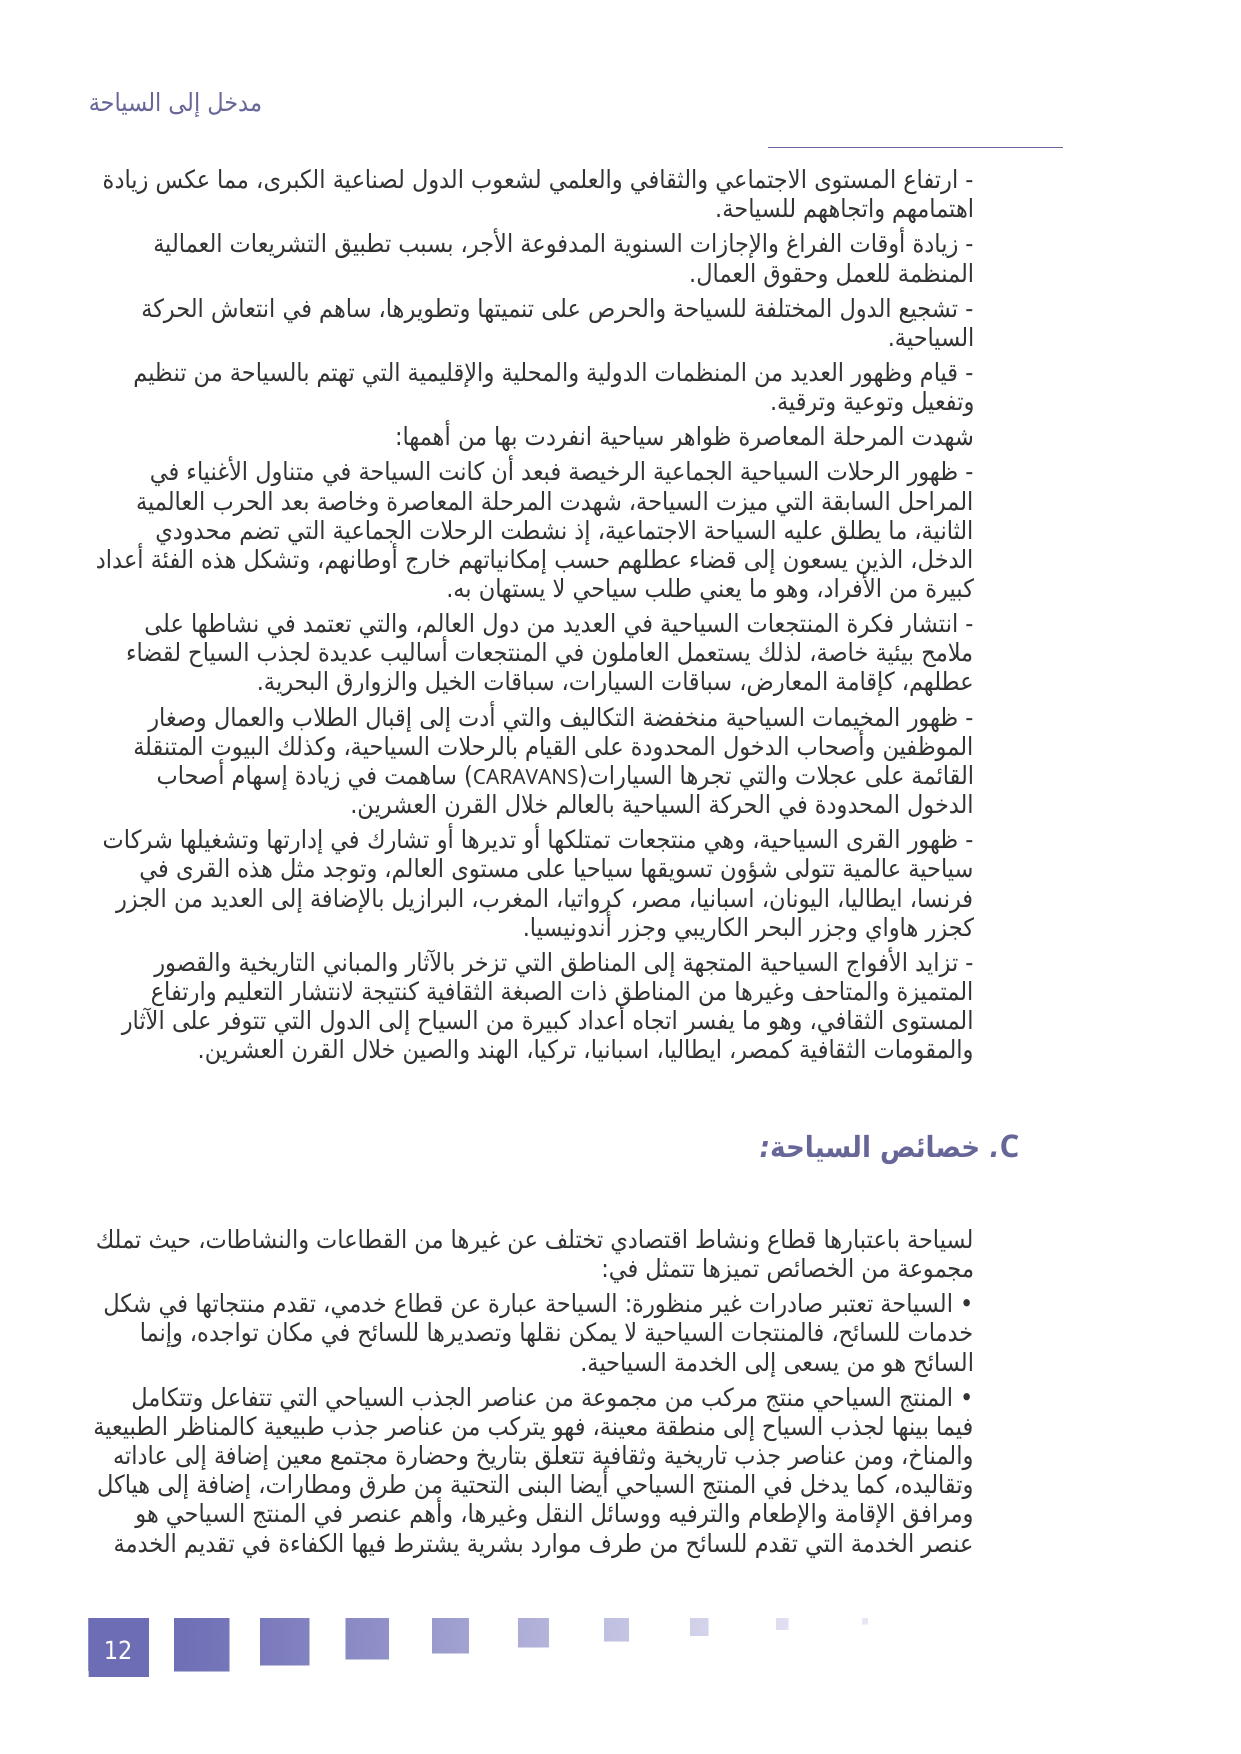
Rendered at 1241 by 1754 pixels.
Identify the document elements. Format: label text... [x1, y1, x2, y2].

text - زيادة أوقات الفراغ والإجازات السنوية المدفوعة الأجر، بسبب تطبيق التشريعات العمالية المنظمة للعمل وحقوق العمال. [88, 229, 974, 288]
text - ظهور القرى السياحية، وهي منتجعات تمتلكها أو تديرها أو تشارك في إدارتها وتشغيلها شركات سياحية عالمية تتولى شؤون تسويقها سياحيا على مستوى العالم، وتوجد مثل هذه القرى في فرنسا، ايطاليا، اليونان، اسبانيا، مصر، كرواتيا، المغرب، البرازيل بالإضافة إلى العديد من الجزر كجزر هاواي وجزر البحر الكاريبي وجزر أندونيسيا. [88, 826, 974, 942]
text - انتشار فكرة المنتجعات السياحية في العديد من دول العالم، والتي تعتمد في نشاطها على ملامح بيئية خاصة، لذلك يستعمل العاملون في المنتجعات أساليب عديدة لجذب السياح لقضاء عطلهم، كإقامة المعارض، سباقات السيارات، سباقات الخيل والزوارق البحرية. [88, 609, 974, 697]
text - ظهور المخيمات السياحية منخفضة التكاليف والتي أدت إلى إقبال الطلاب والعمال وصغار الموظفين وأصحاب الدخول المحدودة على القيام بالرحلات السياحية، وكذلك البيوت المتنقلة القائمة على عجلات والتي تجرها السيارات(CARAVANS) ساهمت في زيادة إسهام أصحاب الدخول المحدودة في الحركة السياحية بالعالم خلال القرن العشرين. [88, 703, 974, 819]
text - قيام وظهور العديد من المنظمات الدولية والمحلية والإقليمية التي تهتم بالسياحة من تنظيم وتفعيل وتوعية وترقية. [88, 358, 974, 416]
text • المنتج السياحي منتج مركب من مجموعة من عناصر الجذب السياحي التي تتفاعل وتتكامل فيما بينها لجذب السياح إلى منطقة معينة، فهو يتركب من عناصر جذب طبيعية كالمناظر الطبيعية والمناخ، ومن عناصر جذب تاريخية وثقافية تتعلق بتاريخ وحضارة مجتمع معين إضافة إلى عاداته وتقاليده، كما يدخل في المنتج السياحي أيضا البنى التحتية من طرق ومطارات، إضافة إلى هياكل ومرافق الإقامة والإطعام والترفيه ووسائل النقل وغيرها، وأهم عنصر في المنتج السياحي هو عنصر الخدمة التي تقدم للسائح من طرف موارد بشرية يشترط فيها الكفاءة في تقديم الخدمة وحسن المعاملة والضيافة للسائح. [88, 1383, 974, 1558]
text - ارتفاع المستوى الاجتماعي والثقافي والعلمي لشعوب الدول لصناعية الكبرى، مما عكس زيادة اهتمامهم واتجاههم للسياحة. [88, 165, 974, 224]
picture [88, 1618, 1063, 1677]
text شهدت المرحلة المعاصرة ظواهر سياحية انفردت بها من أهمها: [88, 422, 974, 452]
text - تشجيع الدول المختلفة للسياحة والحرص على تنميتها وتطويرها، ساهم في انتعاش الحركة السياحية. [88, 294, 974, 352]
text - تزايد الأفواج السياحية المتجهة إلى المناطق التي تزخر بالآثار والمباني التاريخية والقصور المتميزة والمتاحف وغيرها من المناطق ذات الصبغة الثقافية كنتيجة لانتشار التعليم وارتفاع المستوى الثقافي، وهو ما يفسر اتجاه أعداد كبيرة من السياح إلى الدول التي تتوفر على الآثار والمقومات الثقافية كمصر، ايطاليا، اسبانيا، تركيا، الهند والصين خلال القرن العشرين. [88, 948, 974, 1065]
text - ظهور الرحلات السياحية الجماعية الرخيصة فبعد أن كانت السياحة في متناول الأغنياء في المراحل السابقة التي ميزت السياحة، شهدت المرحلة المعاصرة وخاصة بعد الحرب العالمية الثانية، ما يطلق عليه السياحة الاجتماعية، إذ نشطت الرحلات الجماعية التي تضم محدودي الدخل، الذين يسعون إلى قضاء عطلهم حسب إمكانياتهم خارج أوطانهم، وتشكل هذه الفئة أعداد كبيرة من الأفراد، وهو ما يعني طلب سياحي لا يستهان به. [88, 457, 974, 603]
text لسياحة باعتبارها قطاع ونشاط اقتصادي تختلف عن غيرها من القطاعات والنشاطات، حيث تملك مجموعة من الخصائص تميزها تتمثل في: [88, 1225, 974, 1283]
title خصائص السياحة: [88, 1124, 1033, 1166]
text • السياحة تعتبر صادرات غير منظورة: السياحة عبارة عن قطاع خدمي، تقدم منتجاتها في شكل خدمات للسائح، فالمنتجات السياحية لا يمكن نقلها وتصديرها للسائح في مكان تواجده، وإنما السائح هو من يسعى إلى الخدمة السياحية. [88, 1289, 974, 1377]
